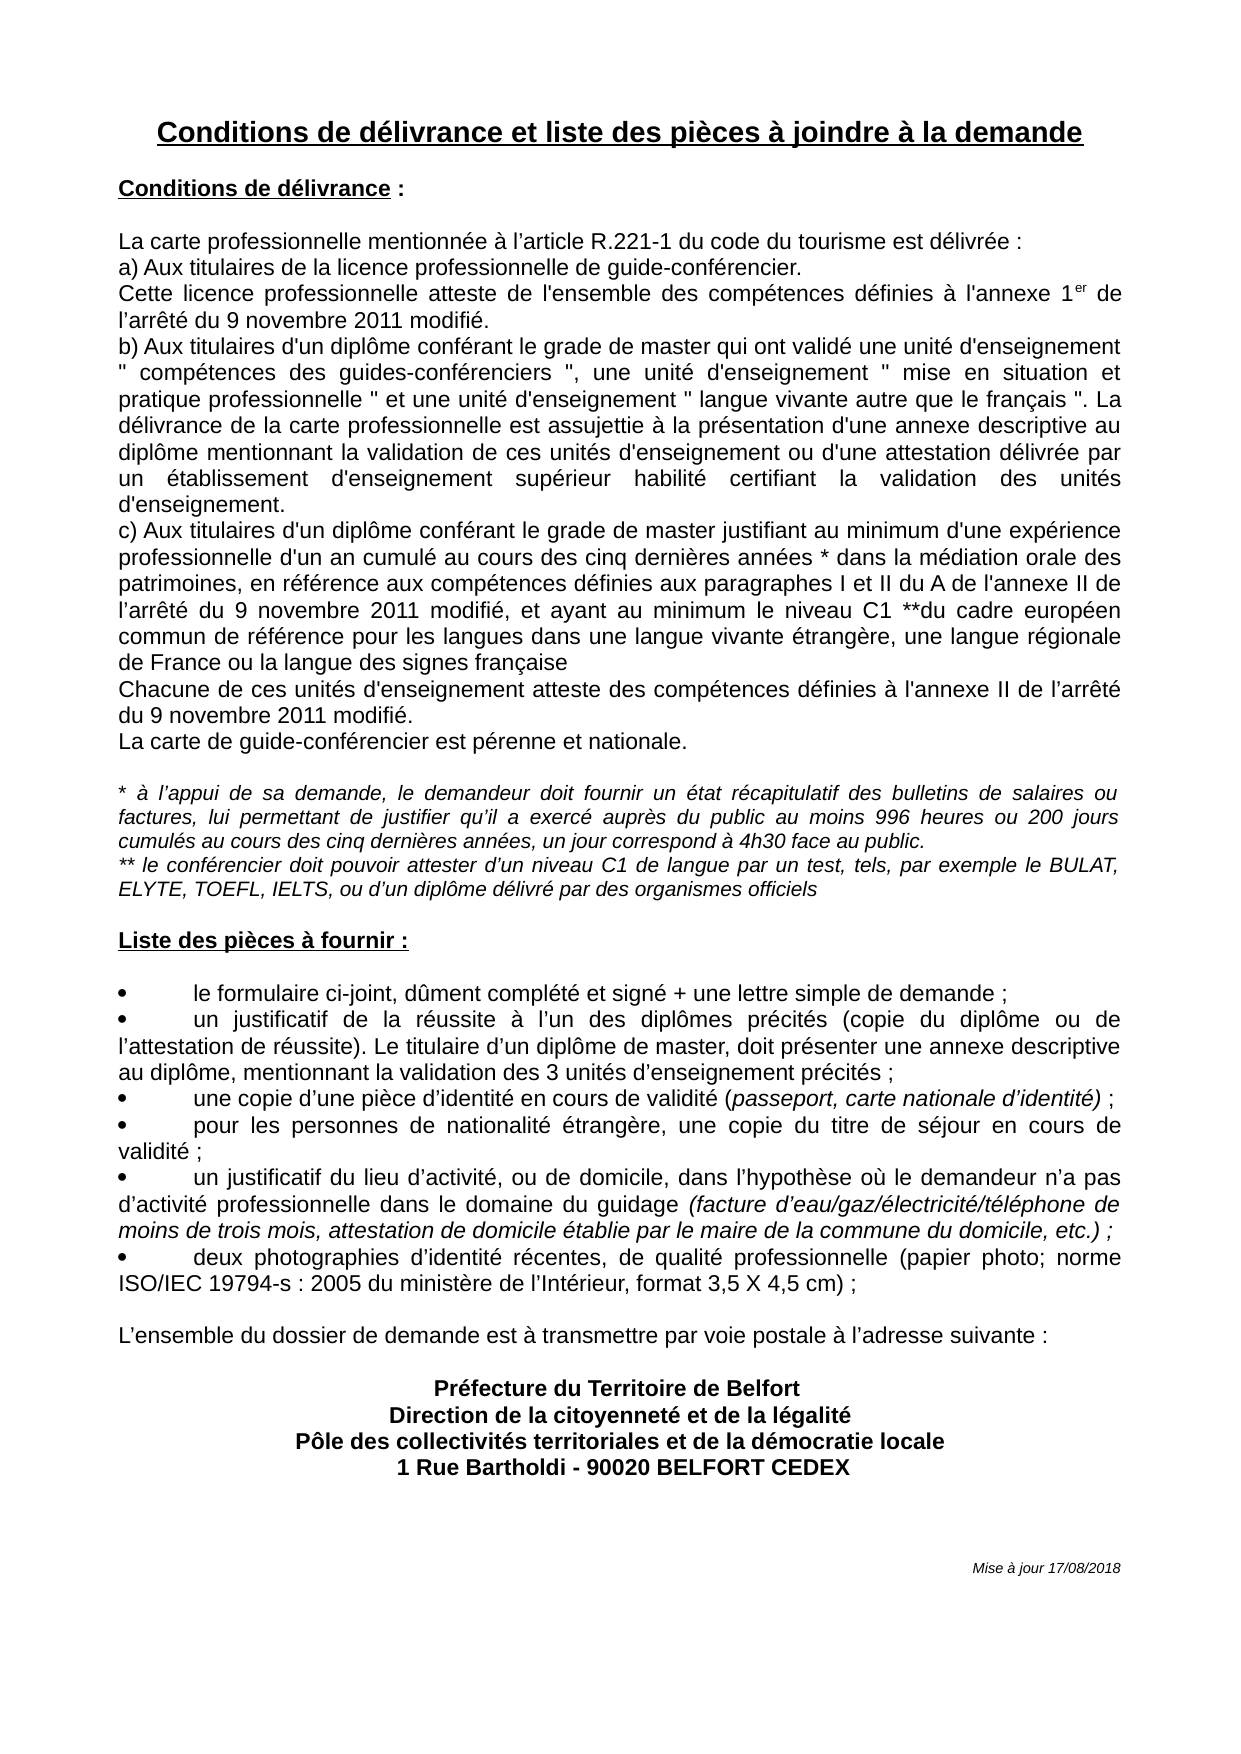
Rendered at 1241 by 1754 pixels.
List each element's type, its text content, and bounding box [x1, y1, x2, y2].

text La carte professionnelle mentionnée à l’article R.221-1 du code du tourisme est délivrée : [118, 228, 1122, 254]
text Chacune de ces unités d'enseignement atteste des compétences définies à l'annexe II de l’arrêté du 9 novembre 2011 modifié. [118, 676, 1122, 728]
list un justificatif de la réussite à l’un des diplômes précités (copie du diplôme ou de l’attestation de réussite). Le titulaire d’un diplôme de master, doit présenter une annexe descriptive au diplôme, mentionnant la validation des 3 unités d’enseignement précités ; [118, 1006, 1122, 1085]
text ** le conférencier doit pouvoir attester d’un niveau C1 de langue par un test, tels, par exemple le BULAT, ELYTE, TOEFL, IELTS, ou d’un diplôme délivré par des organismes officiels [118, 853, 1122, 901]
text a) Aux titulaires de la licence professionnelle de guide-conférencier. [118, 254, 1122, 280]
list une copie d’une pièce d’identité en cours de validité (passeport, carte nationale d’identité) ; [118, 1085, 1122, 1112]
text Liste des pièces à fournir : [118, 927, 1122, 953]
text b) Aux titulaires d'un diplôme conférant le grade de master qui ont validé une unité d'enseignement " compétences des guides-conférenciers ", une unité d'enseignement " mise en situation et pratique professionnelle " et une unité d'enseignement " langue vivante autre que le français ". La délivrance de la carte professionnelle est assujettie à la présentation d'une annexe descriptive au diplôme mentionnant la validation de ces unités d'enseignement ou d'une attestation délivrée par un établissement d'enseignement supérieur habilité certifiant la validation des unités d'enseignement. [118, 333, 1122, 517]
list un justificatif du lieu d’activité, ou de domicile, dans l’hypothèse où le demandeur n’a pas d’activité professionnelle dans le domaine du guidage (facture d’eau/gaz/électricité/téléphone de moins de trois mois, attestation de domicile établie par le maire de la commune du domicile, etc.) ; [118, 1164, 1122, 1243]
text * à l’appui de sa demande, le demandeur doit fournir un état récapitulatif des bulletins de salaires ou factures, lui permettant de justifier qu’il a exercé auprès du public au moins 996 heures ou 200 jours cumulés au cours des cinq dernières années, un jour correspond à 4h30 face au public. [118, 781, 1122, 853]
list deux photographies d’identité récentes, de qualité professionnelle (papier photo; norme ISO/IEC 19794-s : 2005 du ministère de l’Intérieur, format 3,5 X 4,5 cm) ; [118, 1243, 1122, 1296]
text 1 Rue Bartholdi - 90020 BELFORT CEDEX [118, 1454, 1122, 1481]
list pour les personnes de nationalité étrangère, une copie du titre de séjour en cours de validité ; [118, 1112, 1122, 1164]
text Préfecture du Territoire de Belfort [118, 1375, 1122, 1402]
text La carte de guide-conférencier est pérenne et nationale. [118, 728, 1122, 755]
text Cette licence professionnelle atteste de l'ensemble des compétences définies à l'annexe 1er de l’arrêté du 9 novembre 2011 modifié. [118, 280, 1122, 333]
text Pôle des collectivités territoriales et de la démocratie locale [118, 1428, 1122, 1454]
text Conditions de délivrance et liste des pièces à joindre à la demande [118, 115, 1122, 148]
text Mise à jour 17/08/2018 [118, 1560, 1122, 1576]
text Conditions de délivrance : [118, 175, 1122, 201]
text L’ensemble du dossier de demande est à transmettre par voie postale à l’adresse suivante : [118, 1322, 1122, 1349]
text c) Aux titulaires d'un diplôme conférant le grade de master justifiant au minimum d'une expérience professionnelle d'un an cumulé au cours des cinq dernières années * dans la médiation orale des patrimoines, en référence aux compétences définies aux paragraphes I et II du A de l'annexe II de l’arrêté du 9 novembre 2011 modifié, et ayant au minimum le niveau C1 **du cadre européen commun de référence pour les langues dans une langue vivante étrangère, une langue régionale de France ou la langue des signes française [118, 517, 1122, 676]
list le formulaire ci-joint, dûment complété et signé + une lettre simple de demande ; [118, 980, 1122, 1006]
text Direction de la citoyenneté et de la légalité [118, 1402, 1122, 1428]
